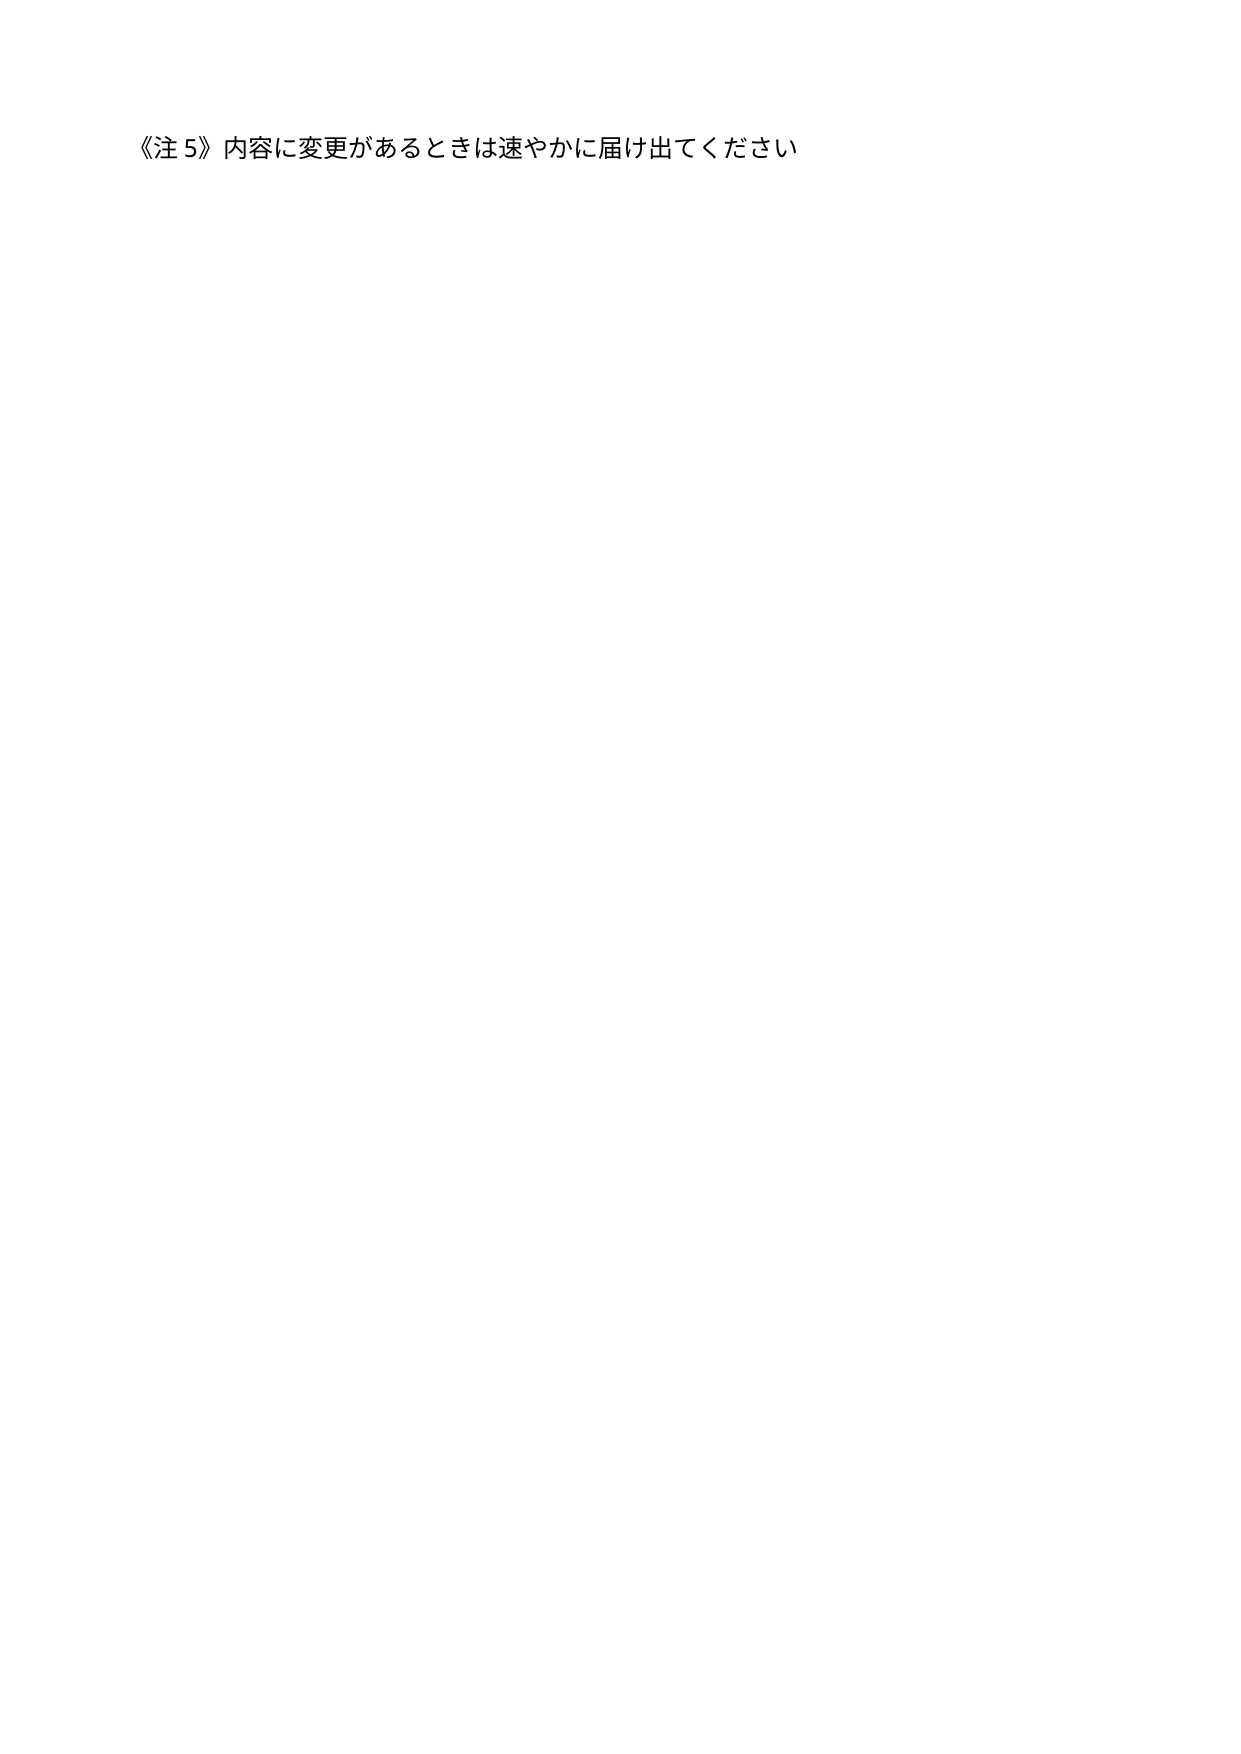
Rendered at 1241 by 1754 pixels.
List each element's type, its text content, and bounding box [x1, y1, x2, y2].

table_cell 《注5》内容に変更があるときは速やかに届け出てください [128, 118, 1112, 176]
